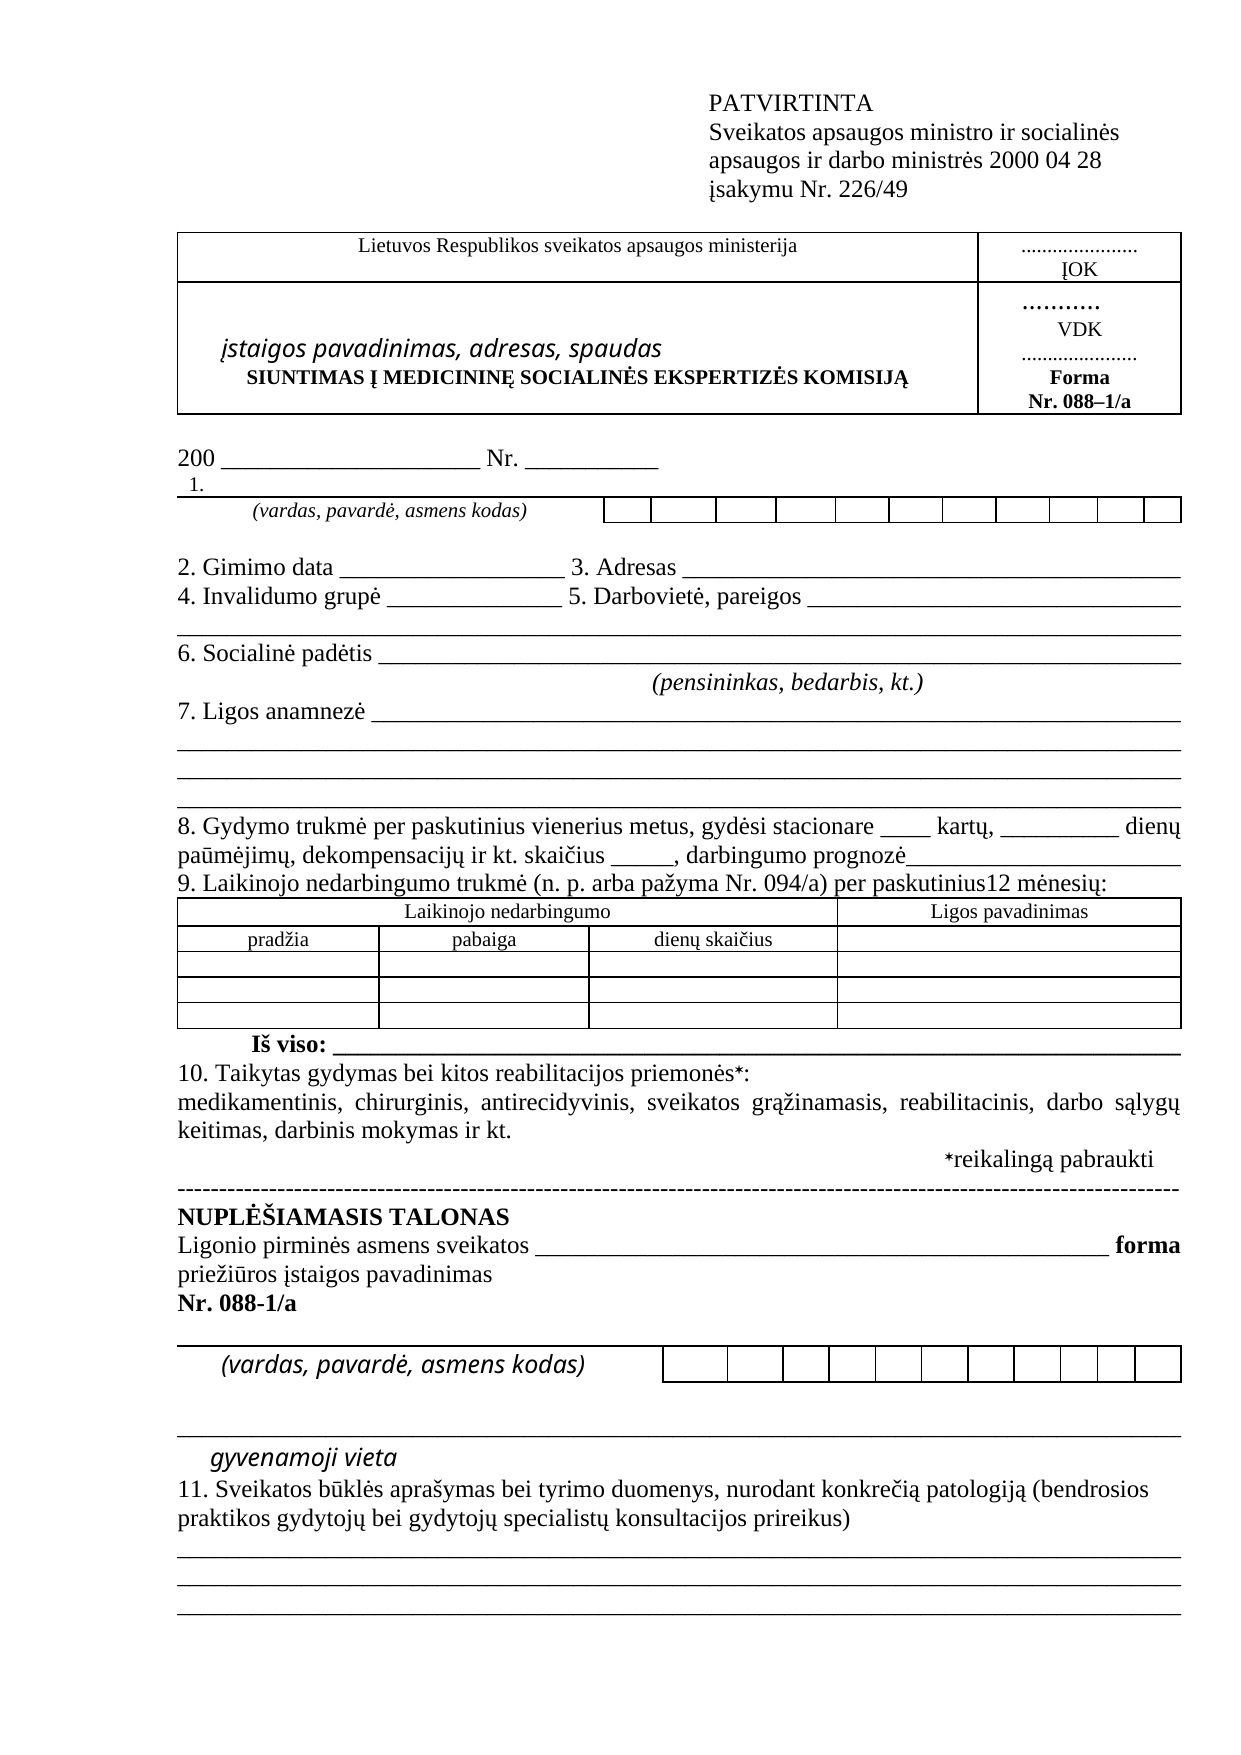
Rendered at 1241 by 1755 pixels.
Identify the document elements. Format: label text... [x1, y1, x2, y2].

table_cell [605, 498, 650, 522]
table_cell [590, 952, 837, 976]
text 7. Ligos anamnezė [177, 696, 1181, 725]
text reikalingą pabraukti [177, 1144, 1181, 1173]
table_cell [890, 498, 942, 522]
table_cell [1098, 498, 1143, 522]
text 11. Sveikatos būklės aprašymas bei tyrimo duomenys, nurodant konkrečią patologiją (bendrosios praktikos gydytojų bei gydytojų specialistų konsultacijos prireikus) [177, 1474, 1181, 1532]
table_header [784, 1347, 828, 1381]
text Sveikatos apsaugos ministro ir socialinės [177, 117, 1181, 145]
table_cell [652, 498, 715, 522]
text medikamentinis, chirurginis, antirecidyvinis, sveikatos grąžinamasis, reabilitacinis, darbo sąlygų keitimas, darbinis mokymas ir kt. [177, 1087, 1181, 1144]
text paūmėjimų, dekompensacijų ir kt. skaičius _____, darbingumo prognozė [177, 840, 1181, 868]
text 200 Nr. [177, 443, 1181, 472]
table_header [664, 1347, 727, 1381]
table_header [1136, 1347, 1180, 1381]
table_header ĮOK [979, 233, 1180, 281]
text Nr. 088-1/a [177, 1288, 1181, 1317]
table_cell [777, 498, 835, 522]
table_cell pradžia [178, 927, 378, 951]
table_header [728, 1347, 782, 1381]
table_header [969, 1347, 1013, 1381]
table_header [876, 1347, 921, 1381]
table_cell [838, 927, 1180, 951]
table_header [830, 1347, 875, 1381]
text 2. Gimimo data __________________ 3. Adresas [177, 552, 1181, 581]
table_cell [380, 978, 588, 1002]
table_cell [997, 498, 1049, 522]
table_header 1. [177, 472, 1181, 496]
table_header [1098, 1347, 1134, 1381]
table_cell [836, 498, 888, 522]
table_header [1061, 1347, 1097, 1381]
table_cell [178, 1003, 378, 1027]
table_cell dienų skaičius [590, 927, 837, 951]
table_cell pabaiga [380, 927, 588, 951]
text PATVIRTINTA [177, 88, 1181, 117]
text (pensininkas, bedarbis, kt.) [177, 667, 1181, 696]
text priežiūros įstaigos pavadinimas [177, 1259, 1181, 1288]
table_header Lietuvos Respublikos sveikatos apsaugos ministerija [178, 233, 977, 281]
table_cell įstaigos pavadinimas, adresas, spaudas Siuntimas į medicininę socialinės ekspertizės komisiją [178, 283, 977, 413]
table_header Ligos pavadinimas [838, 899, 1180, 925]
table_cell [838, 978, 1180, 1002]
table_cell [943, 498, 995, 522]
table_cell [178, 952, 378, 976]
text 8. Gydymo trukmė per paskutinius vienerius metus, gydėsi stacionare ____ kartų, dienų [177, 811, 1181, 840]
text Ligonio pirminės asmens sveikatos forma [177, 1230, 1181, 1259]
table_cell [178, 978, 378, 1002]
table_cell [838, 1003, 1180, 1027]
table_cell [380, 1003, 588, 1027]
text gyvenamoji vieta [177, 1440, 1181, 1474]
table_cell [590, 978, 837, 1002]
text apsaugos ir darbo ministrės 2000 04 28 [177, 145, 1181, 174]
table_header Laikinojo nedarbingumo [178, 899, 837, 925]
text 6. Socialinė padėtis [177, 638, 1181, 667]
table_header [1015, 1347, 1060, 1381]
table_cell [1145, 498, 1180, 522]
table_cell [380, 952, 588, 976]
table_header [922, 1347, 967, 1381]
text Iš viso: [177, 1029, 1181, 1058]
table_cell VDK Forma Nr. 088–1/a [979, 283, 1180, 413]
text 10. Taikytas gydymas bei kitos reabilitacijos priemonės: [177, 1058, 1181, 1087]
table_cell (vardas, pavardė, asmens kodas) [177, 498, 603, 522]
table_cell [717, 498, 775, 522]
table_cell [838, 952, 1180, 976]
text 4. Invalidumo grupė ______________ 5. Darbovietė, pareigos [177, 581, 1181, 610]
text įsakymu Nr. 226/49 [177, 174, 1181, 203]
table_cell [1050, 498, 1097, 522]
text NUPLĖŠIAMASIS TALONAS [177, 1202, 1181, 1230]
table_header (vardas, pavardė, asmens kodas) [177, 1347, 662, 1381]
table_cell [590, 1003, 837, 1027]
text 9. Laikinojo nedarbingumo trukmė (n. p. arba pažyma Nr. 094/a) per paskutinius12 mėnesių: [177, 868, 1181, 897]
